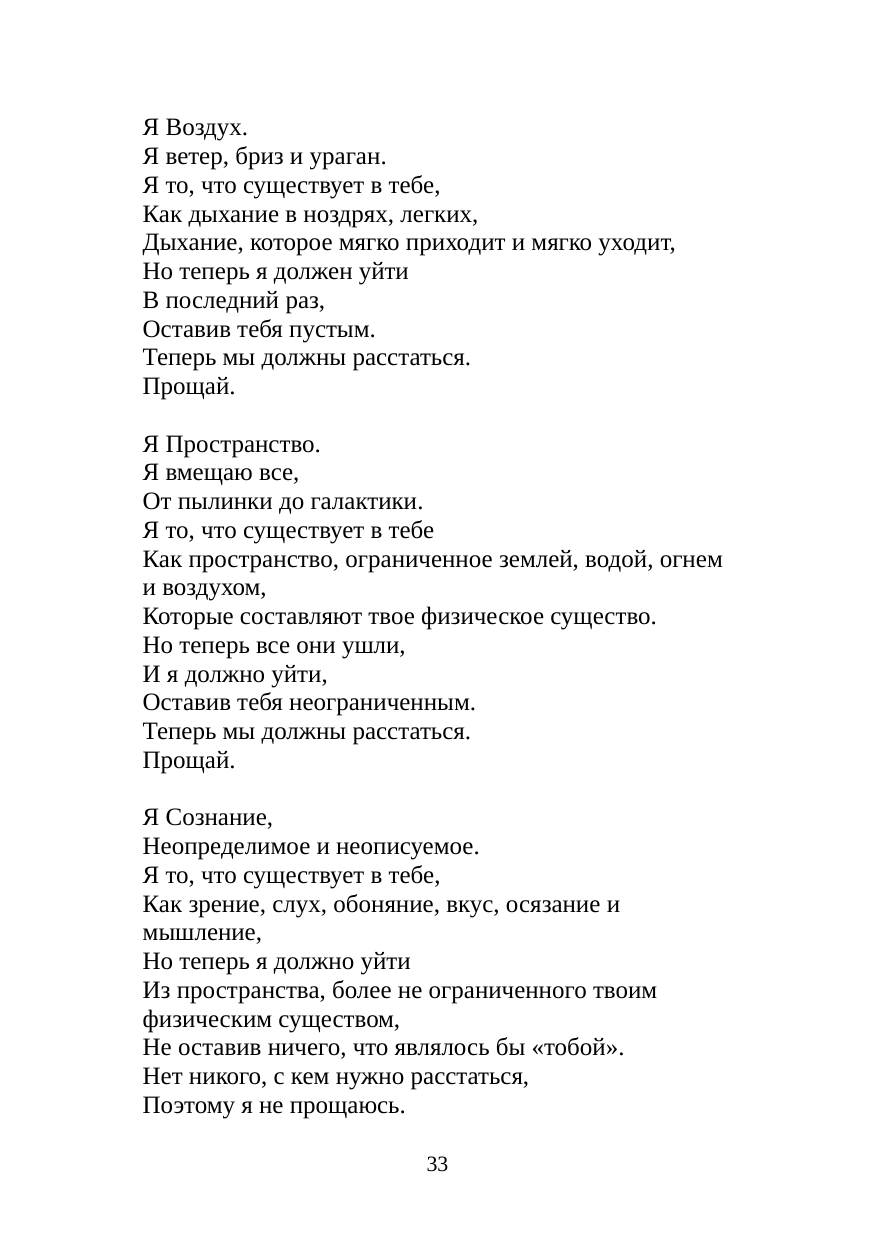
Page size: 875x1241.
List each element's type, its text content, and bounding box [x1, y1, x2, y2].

text Поэтому я не прощаюсь. [142, 1090, 732, 1119]
text Которые составляют твое физическое существо. [142, 601, 732, 630]
text Но теперь я должно уйти [142, 946, 732, 975]
text Но теперь все они ушли, [142, 630, 732, 659]
text Не оставив ничего, что являлось бы «тобой». [142, 1032, 732, 1061]
text И я должно уйти, [142, 659, 732, 687]
text Дыхание, которое мягко приходит и мягко уходит, [142, 227, 732, 256]
text Как зрение, слух, обоняние, вкус, осязание и мышление, [142, 889, 732, 946]
text Из пространства, более не ограниченного твоим физическим существом, [142, 975, 732, 1032]
text Я Пространство. [142, 429, 732, 457]
text Я Сознание, [142, 802, 732, 831]
text Как дыхание в ноздрях, легких, [142, 199, 732, 227]
text Неопределимое и неописуемое. [142, 831, 732, 860]
text Я то, что существует в тебе, [142, 170, 732, 199]
text Я вмещаю все, [142, 457, 732, 486]
text Я Воздух. [142, 112, 732, 141]
text Я то, что существует в тебе [142, 515, 732, 544]
text Оставив тебя пустым. [142, 314, 732, 342]
text Прощай. [142, 371, 732, 400]
text От пылинки до галактики. [142, 486, 732, 515]
text Нет никого, с кем нужно расстаться, [142, 1061, 732, 1090]
text Теперь мы должны расстаться. [142, 342, 732, 371]
text Как пространство, ограниченное землей, водой, огнем и воздухом, [142, 544, 732, 601]
text Оставив тебя неограниченным. [142, 687, 732, 716]
text Прощай. [142, 745, 732, 774]
text Теперь мы должны расстаться. [142, 716, 732, 745]
text Я ветер, бриз и ураган. [142, 141, 732, 170]
text Но теперь я должен уйти [142, 256, 732, 285]
text Я то, что существует в тебе, [142, 860, 732, 889]
text В последний раз, [142, 285, 732, 314]
